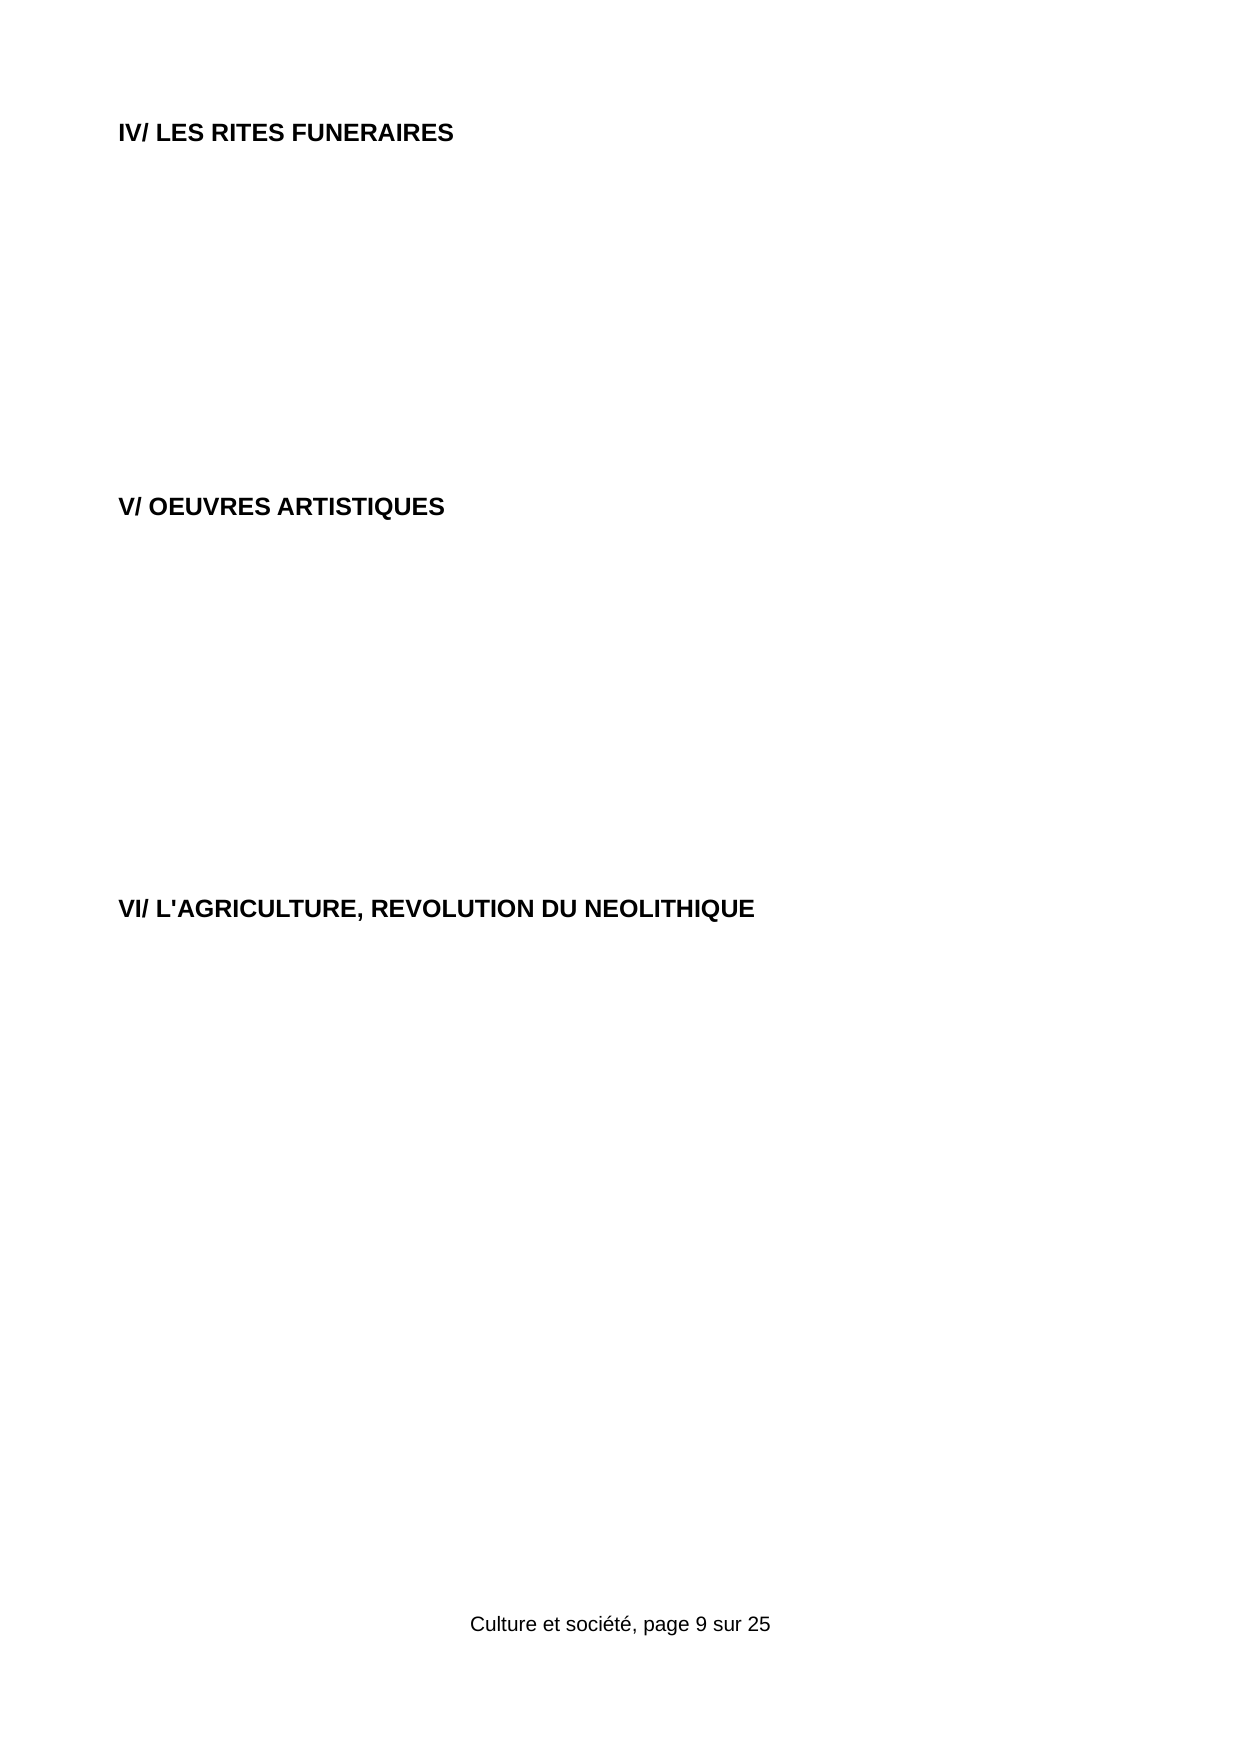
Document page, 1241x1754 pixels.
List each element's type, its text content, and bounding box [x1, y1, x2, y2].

text VI/ L'AGRICULTURE, REVOLUTION DU NEOLITHIQUE [118, 894, 1122, 923]
text V/ OEUVRES ARTISTIQUES [118, 492, 1122, 521]
text IV/ LES RITES FUNERAIRES [118, 118, 1122, 147]
